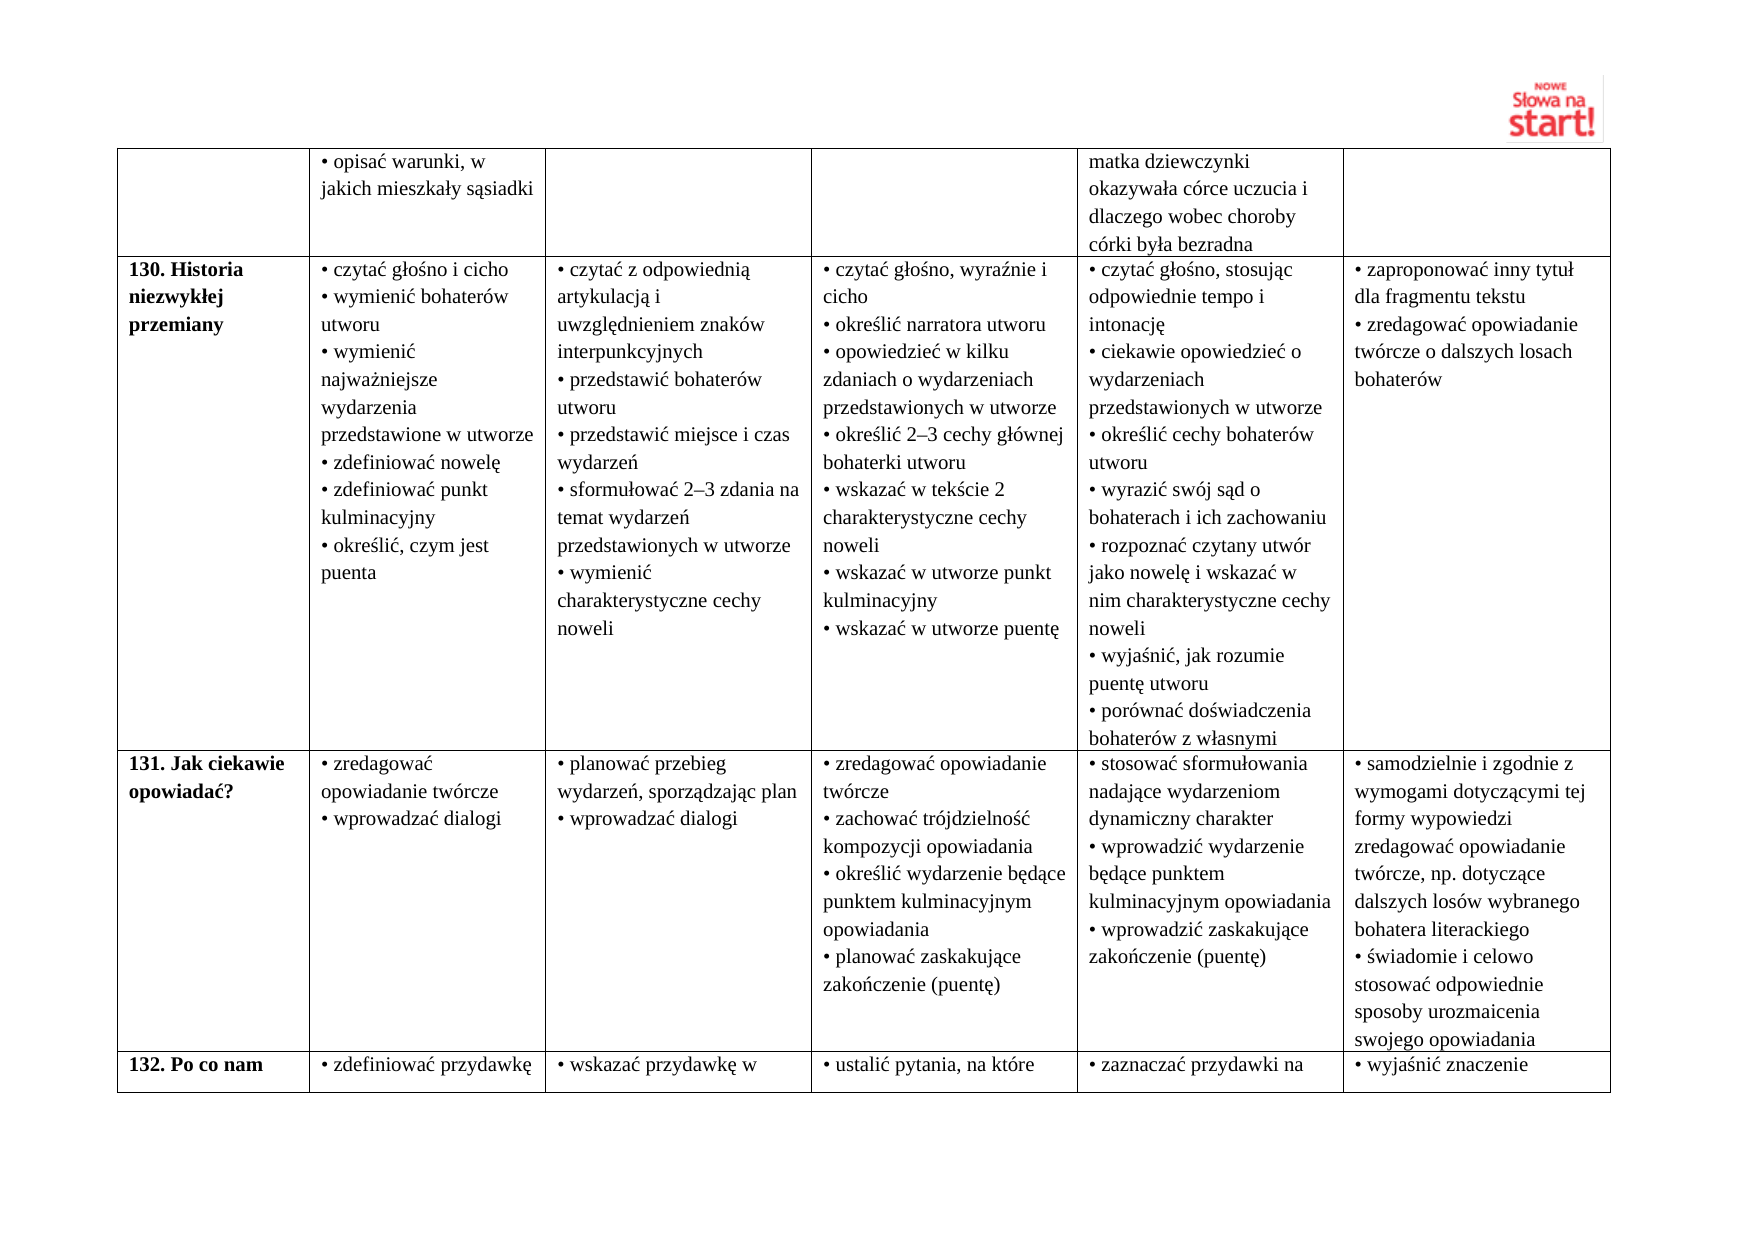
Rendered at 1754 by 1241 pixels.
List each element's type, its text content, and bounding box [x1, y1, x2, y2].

table_cell • zdefiniować przydawkę [310, 1052, 545, 1092]
table_cell • wskazać przydawkę w [546, 1052, 811, 1092]
table_cell • ustalić pytania, na które [812, 1052, 1077, 1092]
table_cell • zaznaczać przydawki na [1078, 1052, 1343, 1092]
table_cell • czytać z odpowiednią artykulacją i uwzględnieniem znaków interpunkcyjnych • przedstawić bohaterów utworu • przedstawić miejsce i czas wydarzeń • sformułować 2–3 zdania na temat wydarzeń przedstawionych w utworze • wymienić charakterystyczne cechy noweli [546, 257, 811, 750]
table_cell • wyjaśnić znaczenie [1344, 1052, 1610, 1092]
table_cell • samodzielnie i zgodnie z wymogami dotyczącymi tej formy wypowiedzi zredagować opowiadanie twórcze, np. dotyczące dalszych losów wybranego bohatera literackiego • świadomie i celowo stosować odpowiednie sposoby urozmaicenia swojego opowiadania [1344, 751, 1610, 1051]
table_cell matka dziewczynki okazywała córce uczucia i dlaczego wobec choroby córki była bezradna [1078, 149, 1343, 256]
table_cell • zredagować opowiadanie twórcze • wprowadzać dialogi [310, 751, 545, 1051]
table_cell 132. Po co nam [118, 1052, 309, 1092]
table_cell • zaproponować inny tytuł dla fragmentu tekstu • zredagować opowiadanie twórcze o dalszych losach bohaterów [1344, 257, 1610, 750]
table_cell [812, 149, 1077, 256]
table_cell 130. Historia niezwykłej przemiany [118, 257, 309, 750]
table_cell • zredagować opowiadanie twórcze • zachować trójdzielność kompozycji opowiadania • określić wydarzenie będące punktem kulminacyjnym opowiadania • planować zaskakujące zakończenie (puentę) [812, 751, 1077, 1051]
table_cell • opisać warunki, w jakich mieszkały sąsiadki [310, 149, 545, 256]
table_cell • czytać głośno, wyraźnie i cicho • określić narratora utworu • opowiedzieć w kilku zdaniach o wydarzeniach przedstawionych w utworze • określić 2–3 cechy głównej bohaterki utworu • wskazać w tekście 2 charakterystyczne cechy noweli • wskazać w utworze punkt kulminacyjny • wskazać w utworze puentę [812, 257, 1077, 750]
table_cell • czytać głośno i cicho • wymienić bohaterów utworu • wymienić najważniejsze wydarzenia przedstawione w utworze • zdefiniować nowelę • zdefiniować punkt kulminacyjny • określić, czym jest puenta [310, 257, 545, 750]
table_cell • stosować sformułowania nadające wydarzeniom dynamiczny charakter • wprowadzić wydarzenie będące punktem kulminacyjnym opowiadania • wprowadzić zaskakujące zakończenie (puentę) [1078, 751, 1343, 1051]
table_cell [546, 149, 811, 256]
picture [1506, 75, 1605, 144]
table_cell [118, 149, 309, 256]
table_cell • planować przebieg wydarzeń, sporządzając plan • wprowadzać dialogi [546, 751, 811, 1051]
table_cell • czytać głośno, stosując odpowiednie tempo i intonację • ciekawie opowiedzieć o wydarzeniach przedstawionych w utworze • określić cechy bohaterów utworu • wyrazić swój sąd o bohaterach i ich zachowaniu • rozpoznać czytany utwór jako nowelę i wskazać w nim charakterystyczne cechy noweli • wyjaśnić, jak rozumie puentę utworu • porównać doświadczenia bohaterów z własnymi [1078, 257, 1343, 750]
table_cell 131. Jak ciekawie opowiadać? [118, 751, 309, 1051]
table_cell [1344, 149, 1610, 256]
